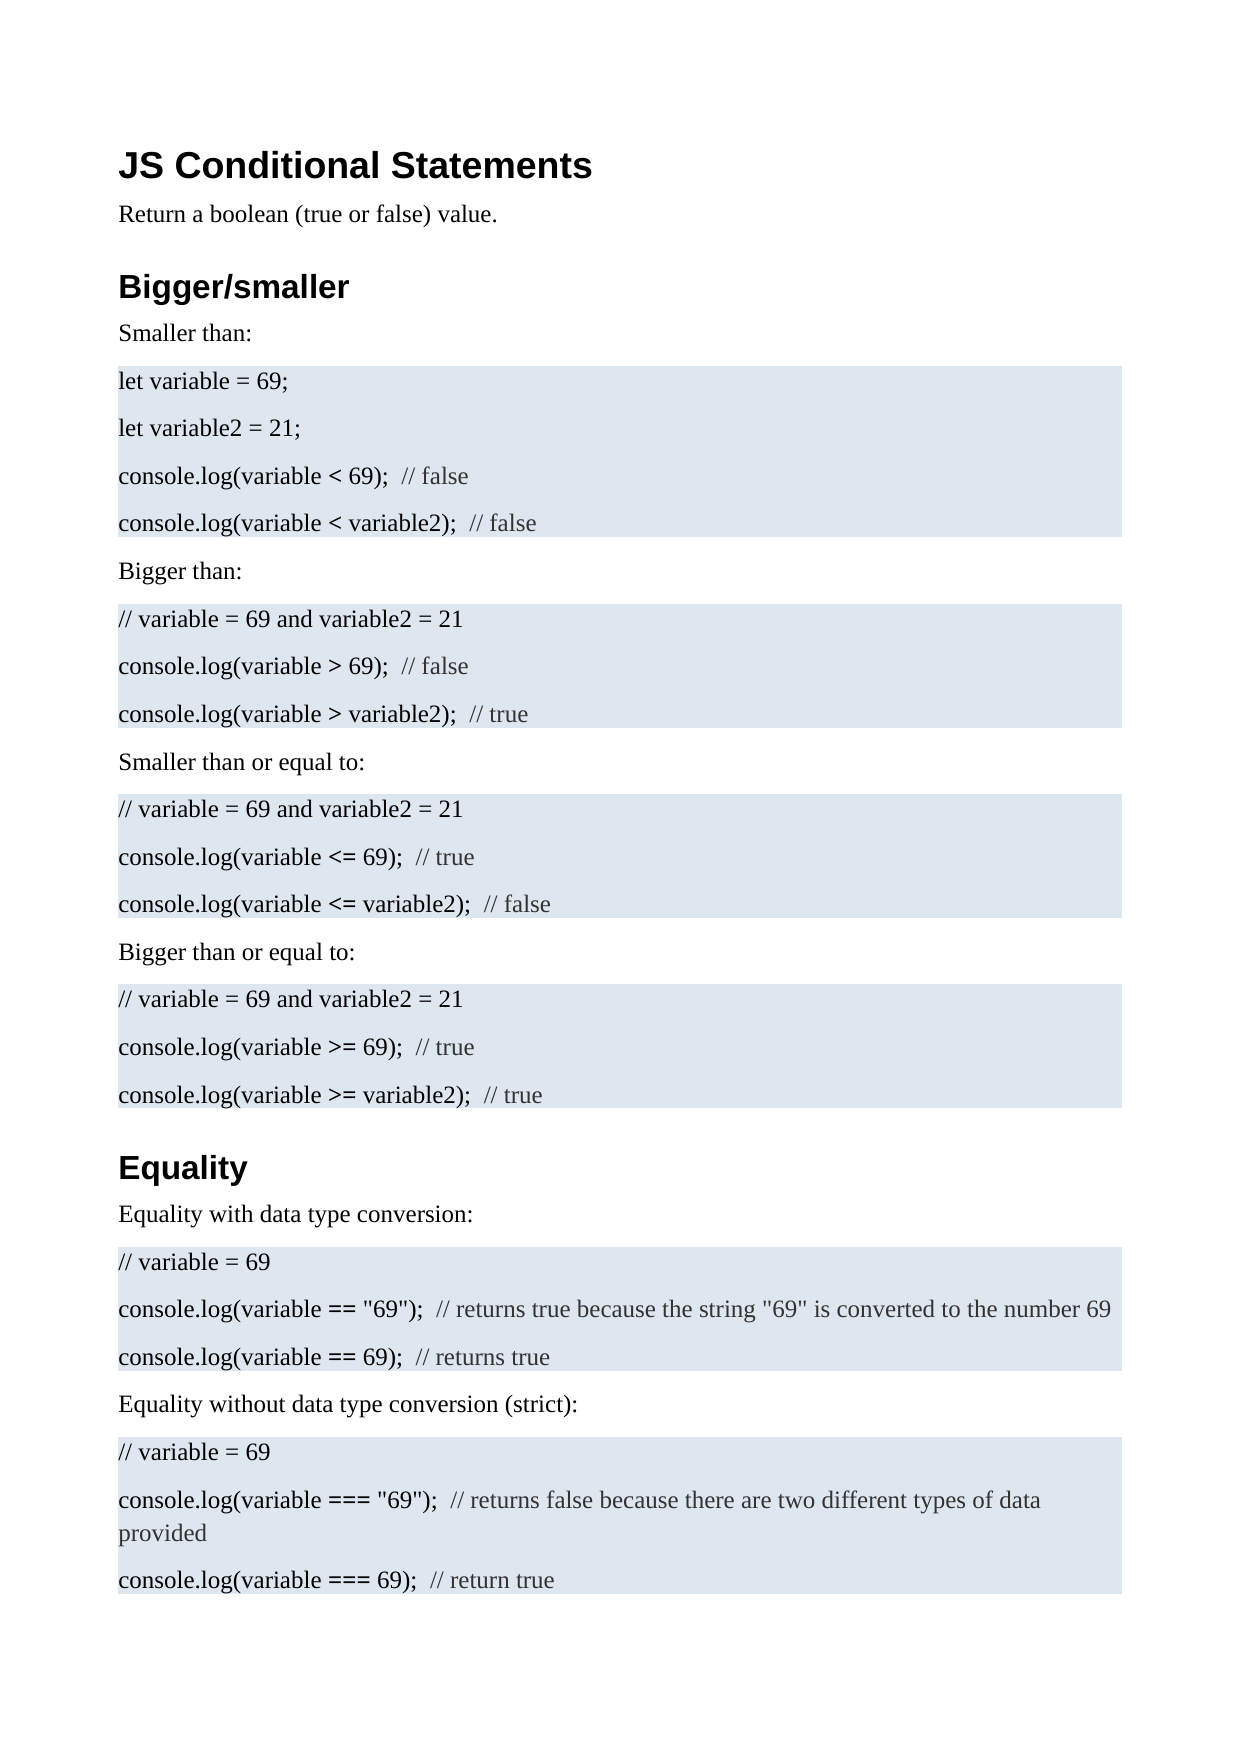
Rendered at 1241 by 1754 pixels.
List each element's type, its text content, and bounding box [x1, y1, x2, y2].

text console.log(variable < 69); // false [118, 461, 1122, 490]
text let variable2 = 21; [118, 413, 1122, 442]
text console.log(variable === "69"); // returns false because there are two different types of data provided [118, 1485, 1122, 1547]
text console.log(variable > variable2); // true [118, 699, 1122, 728]
text Bigger than: [118, 556, 1122, 585]
text console.log(variable <= variable2); // false [118, 889, 1122, 918]
text console.log(variable <= 69); // true [118, 842, 1122, 871]
text console.log(variable >= 69); // true [118, 1032, 1122, 1061]
text // variable = 69 [118, 1247, 1122, 1276]
text // variable = 69 and variable2 = 21 [118, 604, 1122, 632]
text console.log(variable == "69"); // returns true because the string "69" is converted to the number 69 [118, 1294, 1122, 1323]
subtitle Equality [118, 1148, 1122, 1187]
text // variable = 69 [118, 1437, 1122, 1466]
text console.log(variable < variable2); // false [118, 508, 1122, 537]
text console.log(variable >= variable2); // true [118, 1080, 1122, 1108]
text console.log(variable == 69); // returns true [118, 1342, 1122, 1371]
text Equality with data type conversion: [118, 1199, 1122, 1228]
text // variable = 69 and variable2 = 21 [118, 984, 1122, 1013]
text let variable = 69; [118, 366, 1122, 394]
text Smaller than or equal to: [118, 747, 1122, 775]
text Equality without data type conversion (strict): [118, 1389, 1122, 1418]
text Return a boolean (true or false) value. [118, 199, 1122, 227]
text Smaller than: [118, 318, 1122, 347]
subtitle JS Conditional Statements [118, 143, 1122, 186]
text console.log(variable === 69); // return true [118, 1565, 1122, 1594]
text Bigger than or equal to: [118, 937, 1122, 966]
subtitle Bigger/smaller [118, 267, 1122, 306]
text console.log(variable > 69); // false [118, 651, 1122, 680]
text // variable = 69 and variable2 = 21 [118, 794, 1122, 823]
